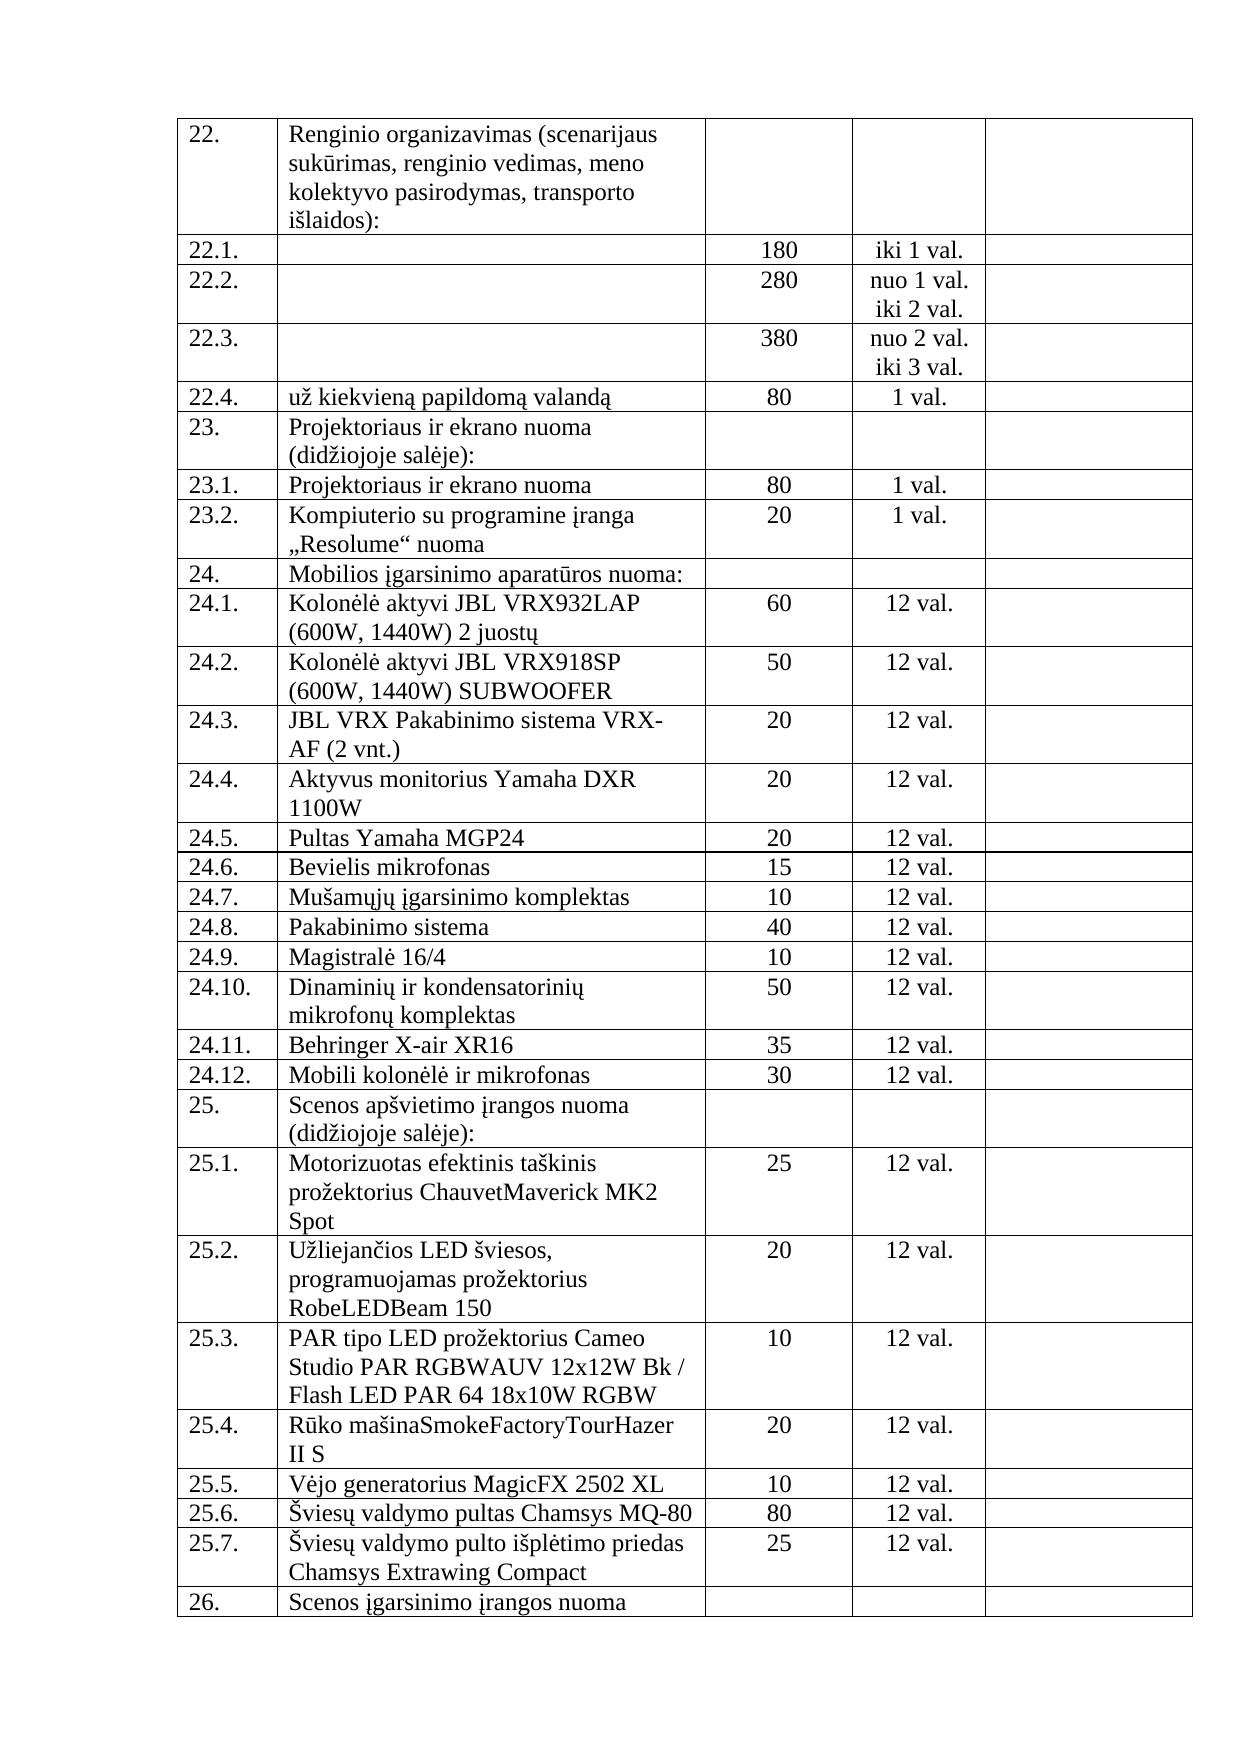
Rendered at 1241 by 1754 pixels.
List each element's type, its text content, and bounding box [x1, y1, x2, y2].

table_cell 15 [706, 853, 852, 881]
table_cell 12 val. [853, 942, 985, 971]
table_cell 24. [178, 559, 277, 587]
table_cell [278, 235, 705, 264]
table_cell 180 [706, 235, 852, 264]
table_cell [986, 823, 1192, 851]
table_cell [986, 1499, 1192, 1527]
table_cell 12 val. [853, 1499, 985, 1527]
table_cell [706, 559, 852, 587]
table_cell Renginio organizavimas (scenarijaus sukūrimas, renginio vedimas, meno kolektyvo pasirodymas, transporto išlaidos): [278, 119, 705, 234]
table_cell 20 [706, 706, 852, 763]
table_cell 80 [706, 382, 852, 411]
table_cell [986, 647, 1192, 704]
table_cell 12 val. [853, 1410, 985, 1468]
table_cell Scenos apšvietimo įrangos nuoma (didžiojoje salėje): [278, 1090, 705, 1147]
table_cell 23.1. [178, 470, 277, 499]
table_cell 1 val. [853, 382, 985, 411]
table_cell 12 val. [853, 1528, 985, 1586]
table_cell už kiekvieną papildomą valandą [278, 382, 705, 411]
table_cell Mobilios įgarsinimo aparatūros nuoma: [278, 559, 705, 587]
table_cell [278, 324, 705, 381]
table_cell [986, 589, 1192, 646]
table_cell 25. [178, 1090, 277, 1147]
table_cell 40 [706, 912, 852, 941]
table_cell [986, 470, 1192, 499]
table_cell [986, 265, 1192, 322]
table_cell Projektoriaus ir ekrano nuoma (didžiojoje salėje): [278, 412, 705, 469]
table_cell 24.9. [178, 942, 277, 971]
table_cell [706, 119, 852, 234]
table_cell [986, 1410, 1192, 1468]
table_cell Magistralė 16/4 [278, 942, 705, 971]
table_cell 12 val. [853, 853, 985, 881]
table_cell 80 [706, 470, 852, 499]
table_cell [986, 706, 1192, 763]
table_cell 80 [706, 1499, 852, 1527]
table_cell [706, 1090, 852, 1147]
table_cell 25.5. [178, 1469, 277, 1497]
table_cell Pakabinimo sistema [278, 912, 705, 941]
table_cell 25 [706, 1148, 852, 1234]
table_cell Kompiuterio su programine įranga „Resolume“ nuoma [278, 500, 705, 558]
table_cell [853, 1090, 985, 1147]
table_cell 22.1. [178, 235, 277, 264]
table_cell Mobili kolonėlė ir mikrofonas [278, 1060, 705, 1089]
table_cell Šviesų valdymo pulto išplėtimo priedas Chamsys Extrawing Compact [278, 1528, 705, 1586]
table_cell iki 1 val. [853, 235, 985, 264]
table_cell [986, 764, 1192, 822]
table_cell [706, 1587, 852, 1616]
table_cell 12 val. [853, 823, 985, 851]
table_cell 10 [706, 942, 852, 971]
table_cell 25.2. [178, 1236, 277, 1322]
table_cell 25.6. [178, 1499, 277, 1527]
table_cell 25.4. [178, 1410, 277, 1468]
table_cell 12 val. [853, 1148, 985, 1234]
table_cell 12 val. [853, 1030, 985, 1059]
table_cell Rūko mašinaSmokeFactoryTourHazer II S [278, 1410, 705, 1468]
table_cell 24.3. [178, 706, 277, 763]
table_cell Motorizuotas efektinis taškinis prožektorius ChauvetMaverick MK2 Spot [278, 1148, 705, 1234]
table_cell Kolonėlė aktyvi JBL VRX918SP (600W, 1440W) SUBWOOFER [278, 647, 705, 704]
table_cell [986, 235, 1192, 264]
table_cell 12 val. [853, 647, 985, 704]
table_cell [853, 119, 985, 234]
table_cell 1 val. [853, 470, 985, 499]
table_cell Dinaminių ir kondensatorinių mikrofonų komplektas [278, 972, 705, 1029]
table_cell 12 val. [853, 1323, 985, 1409]
table_cell 280 [706, 265, 852, 322]
table_cell JBL VRX Pakabinimo sistema VRX-AF (2 vnt.) [278, 706, 705, 763]
table_cell [986, 1060, 1192, 1089]
table_cell 20 [706, 764, 852, 822]
table_cell Pultas Yamaha MGP24 [278, 823, 705, 851]
table_cell Kolonėlė aktyvi JBL VRX932LAP (600W, 1440W) 2 juostų [278, 589, 705, 646]
table_cell 50 [706, 972, 852, 1029]
table_cell 22.2. [178, 265, 277, 322]
table_cell 22.4. [178, 382, 277, 411]
table_cell 12 val. [853, 972, 985, 1029]
table_cell 10 [706, 882, 852, 911]
table_cell 24.7. [178, 882, 277, 911]
table_cell [986, 853, 1192, 881]
table_cell 12 val. [853, 764, 985, 822]
table_cell [853, 1587, 985, 1616]
table_cell Mušamųjų įgarsinimo komplektas [278, 882, 705, 911]
table_cell 50 [706, 647, 852, 704]
table_cell Behringer X-air XR16 [278, 1030, 705, 1059]
table_cell 12 val. [853, 1469, 985, 1497]
table_cell 25.1. [178, 1148, 277, 1234]
table_cell 24.10. [178, 972, 277, 1029]
table_cell 26. [178, 1587, 277, 1616]
table_cell [986, 1236, 1192, 1322]
table_cell [986, 382, 1192, 411]
table_cell 24.6. [178, 853, 277, 881]
table_cell 35 [706, 1030, 852, 1059]
table_cell [706, 412, 852, 469]
table_cell [986, 559, 1192, 587]
table_cell [986, 1030, 1192, 1059]
table_cell Bevielis mikrofonas [278, 853, 705, 881]
table_cell 24.8. [178, 912, 277, 941]
table_cell 22.3. [178, 324, 277, 381]
table_cell [278, 265, 705, 322]
table_cell [986, 882, 1192, 911]
table_cell Aktyvus monitorius Yamaha DXR 1100W [278, 764, 705, 822]
table_cell 22. [178, 119, 277, 234]
table_cell [986, 1469, 1192, 1497]
table_cell 24.12. [178, 1060, 277, 1089]
table_cell nuo 1 val. iki 2 val. [853, 265, 985, 322]
table_cell 23. [178, 412, 277, 469]
table_cell [986, 324, 1192, 381]
table_cell 25 [706, 1528, 852, 1586]
table_cell 25.7. [178, 1528, 277, 1586]
table_cell 25.3. [178, 1323, 277, 1409]
table_cell 20 [706, 1236, 852, 1322]
table_cell [986, 972, 1192, 1029]
table_cell 12 val. [853, 589, 985, 646]
table_cell [853, 559, 985, 587]
table_cell 20 [706, 500, 852, 558]
table_cell 12 val. [853, 912, 985, 941]
table_cell [986, 119, 1192, 234]
table_cell [853, 412, 985, 469]
table_cell [986, 500, 1192, 558]
table_cell 24.2. [178, 647, 277, 704]
table_cell Šviesų valdymo pultas Chamsys MQ-80 [278, 1499, 705, 1527]
table_cell [986, 1148, 1192, 1234]
table_cell PAR tipo LED prožektorius Cameo Studio PAR RGBWAUV 12x12W Bk / Flash LED PAR 64 18x10W RGBW [278, 1323, 705, 1409]
table_cell 12 val. [853, 882, 985, 911]
table_cell 24.1. [178, 589, 277, 646]
table_cell [986, 1587, 1192, 1616]
table_cell 12 val. [853, 706, 985, 763]
table_cell 20 [706, 823, 852, 851]
table_cell 10 [706, 1323, 852, 1409]
table_cell 20 [706, 1410, 852, 1468]
table_cell 12 val. [853, 1060, 985, 1089]
table_cell 1 val. [853, 500, 985, 558]
table_cell 24.4. [178, 764, 277, 822]
table_cell Užliejančios LED šviesos, programuojamas prožektorius RobeLEDBeam 150 [278, 1236, 705, 1322]
table_cell [986, 412, 1192, 469]
table_cell 60 [706, 589, 852, 646]
table_cell Scenos įgarsinimo įrangos nuoma [278, 1587, 705, 1616]
table_cell [986, 912, 1192, 941]
table_cell 10 [706, 1469, 852, 1497]
table_cell [986, 1323, 1192, 1409]
table_cell [986, 1090, 1192, 1147]
table_cell 30 [706, 1060, 852, 1089]
table_cell 24.11. [178, 1030, 277, 1059]
table_cell nuo 2 val. iki 3 val. [853, 324, 985, 381]
table_cell Projektoriaus ir ekrano nuoma [278, 470, 705, 499]
table_cell 23.2. [178, 500, 277, 558]
table_cell 24.5. [178, 823, 277, 851]
table_cell [986, 942, 1192, 971]
table_cell 380 [706, 324, 852, 381]
table_cell [986, 1528, 1192, 1586]
table_cell 12 val. [853, 1236, 985, 1322]
table_cell Vėjo generatorius MagicFX 2502 XL [278, 1469, 705, 1497]
